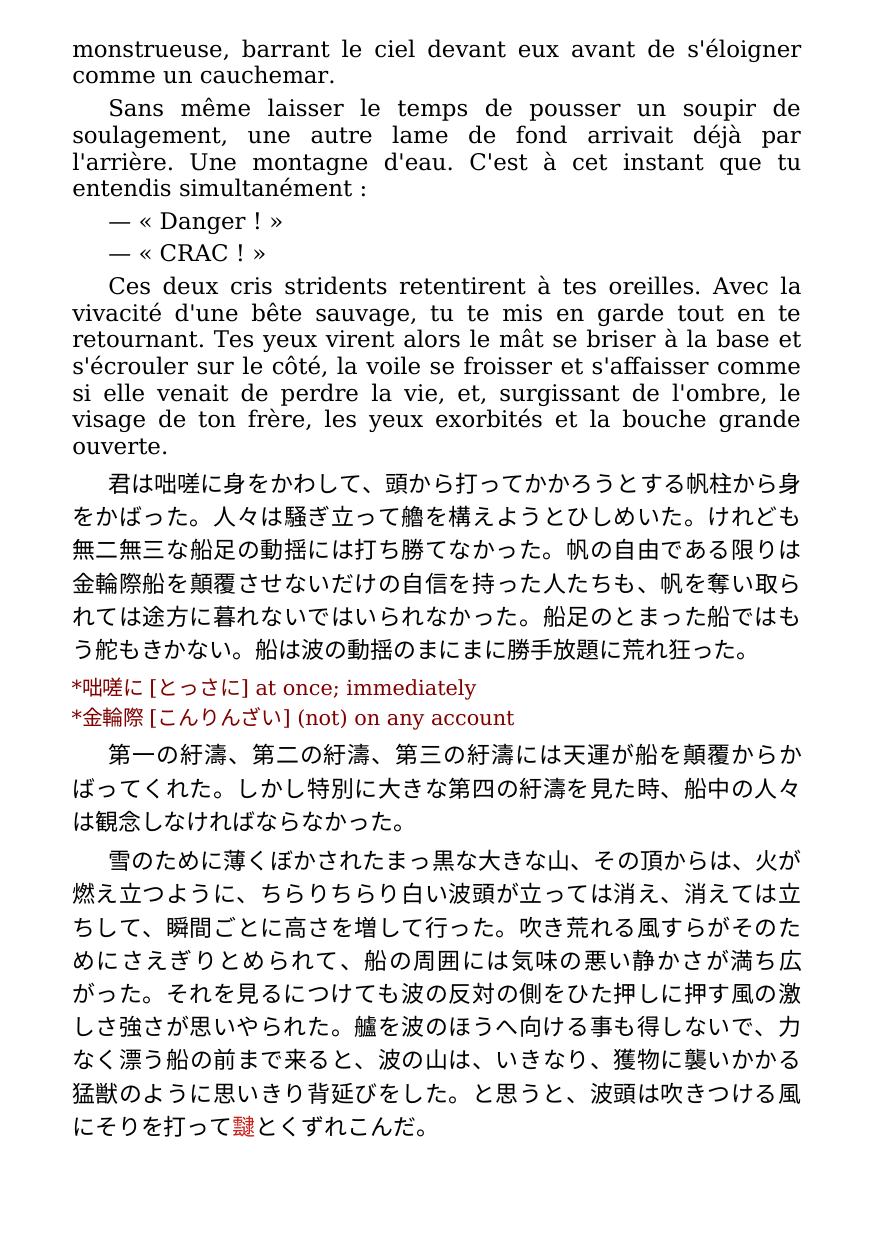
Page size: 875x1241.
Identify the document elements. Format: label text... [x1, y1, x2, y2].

text 君は咄嗟に身をかわして、頭から打ってかかろうとする帆柱から身をかばった。人々は騒ぎ立って艪を構えようとひしめいた。けれども無二無三な船足の動揺には打ち勝てなかった。帆の自由である限りは金輪際船を顛覆させないだけの自信を持った人たちも、帆を奪い取られては途方に暮れないではいられなかった。船足のとまった船ではもう舵もきかない。船は波の動揺のまにまに勝手放題に荒れ狂った。 [72, 466, 802, 665]
text Sans même laisser le temps de pousser un soupir de soulagement, une autre lame de fond arrivait déjà par l'arrière. Une montagne d'eau. C'est à cet instant que tu entendis simultanément : [72, 95, 802, 202]
text monstrueuse, barrant le ciel devant eux avant de s'éloigner comme un cauchemar. [72, 36, 802, 89]
text *金輪際 [こんりんざい] (not) on any account [71, 701, 803, 731]
text Ces deux cris stridents retentirent à tes oreilles. Avec la vivacité d'une bête sauvage, tu te mis en garde tout en te retournant. Tes yeux virent alors le mât se briser à la base et s'écrouler sur le côté, la voile se froisser et s'affaisser comme si elle venait de perdre la vie, et, surgissant de l'ombre, le visage de ton frère, les yeux exorbités et la bouche grande ouverte. [72, 273, 802, 460]
text — « Danger ! » [72, 208, 802, 234]
text 第一の紆濤、第二の紆濤、第三の紆濤には天運が船を顛覆からかばってくれた。しかし特別に大きな第四の紆濤を見た時、船中の人々は観念しなければならなかった。 [72, 737, 802, 837]
text — « CRAC ! » [72, 241, 802, 267]
text *咄嗟に [とっさに] at once; immediately [71, 671, 803, 701]
text 雪のために薄くぼかされたまっ黒な大きな山、その頂からは、火が燃え立つように、ちらりちらり白い波頭が立っては消え、消えては立ちして、瞬間ごとに高さを増して行った。吹き荒れる風すらがそのためにさえぎりとめられて、船の周囲には気味の悪い静かさが満ち広がった。それを見るにつけても波の反対の側をひた押しに押す風の激しさ強さが思いやられた。艫を波のほうへ向ける事も得しないで、力なく漂う船の前まで来ると、波の山は、いきなり、獲物に襲いかかる猛獣のように思いきり背延びをした。と思うと、波頭は吹きつける風にそりを打って靆とくずれこんだ。 [72, 843, 802, 1142]
